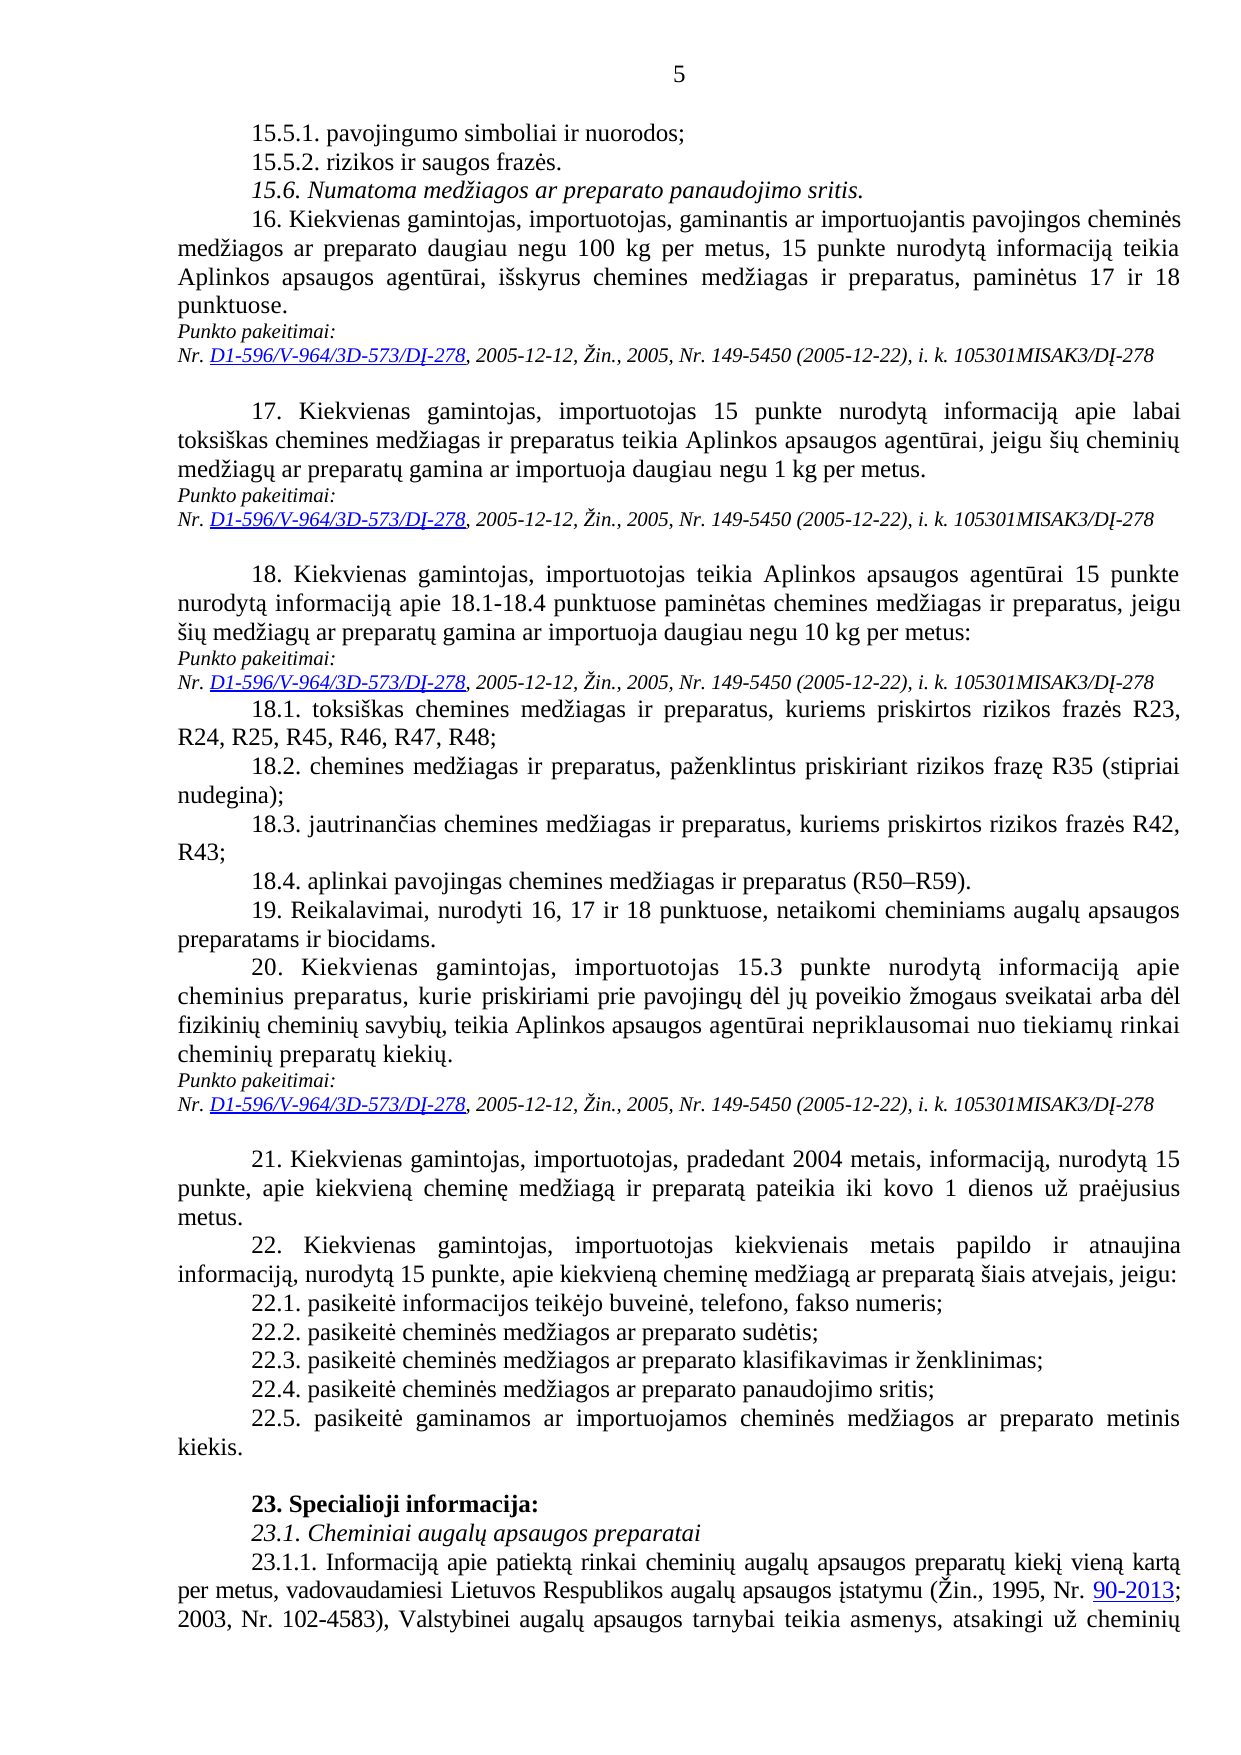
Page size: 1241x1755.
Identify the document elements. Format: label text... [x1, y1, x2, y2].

text 23.1.1. Informaciją apie patiektą rinkai cheminių augalų apsaugos preparatų kiekį vieną kartą per metus, vadovaudamiesi Lietuvos Respublikos augalų apsaugos įstatymu (Žin., 1995, Nr. 90-2013; 2003, Nr. 102-4583), Valstybinei augalų apsaugos tarnybai teikia asmenys, atsakingi už cheminių [177, 1547, 1181, 1633]
text Nr. D1-596/V-964/3D-573/DĮ-278, 2005-12-12, Žin., 2005, Nr. 149-5450 (2005-12-22), i. k. 105301MISAK3/DĮ-278 [177, 1092, 1181, 1116]
text 18. Kiekvienas gamintojas, importuotojas teikia Aplinkos apsaugos agentūrai 15 punkte nurodytą informaciją apie 18.1-18.4 punktuose paminėtas chemines medžiagas ir preparatus, jeigu šių medžiagų ar preparatų gamina ar importuoja daugiau negu 10 kg per metus: [177, 559, 1181, 646]
text 17. Kiekvienas gamintojas, importuotojas 15 punkte nurodytą informaciją apie labai toksiškas chemines medžiagas ir preparatus teikia Aplinkos apsaugos agentūrai, jeigu šių cheminių medžiagų ar preparatų gamina ar importuoja daugiau negu 1 kg per metus. [177, 396, 1181, 482]
text Punkto pakeitimai: [177, 482, 1181, 507]
text Nr. D1-596/V-964/3D-573/DĮ-278, 2005-12-12, Žin., 2005, Nr. 149-5450 (2005-12-22), i. k. 105301MISAK3/DĮ-278 [177, 343, 1181, 367]
text 16. Kiekvienas gamintojas, importuotojas, gaminantis ar importuojantis pavojingos cheminės medžiagos ar preparato daugiau negu 100 kg per metus, 15 punkte nurodytą informaciją teikia Aplinkos apsaugos agentūrai, išskyrus chemines medžiagas ir preparatus, paminėtus 17 ir 18 punktuose. [177, 204, 1181, 319]
text 21. Kiekvienas gamintojas, importuotojas, pradedant 2004 metais, informaciją, nurodytą 15 punkte, apie kiekvieną cheminę medžiagą ir preparatą pateikia iki kovo 1 dienos už praėjusius metus. [177, 1144, 1181, 1231]
text 22.2. pasikeitė cheminės medžiagos ar preparato sudėtis; [177, 1317, 1181, 1346]
text 15.5.1. pavojingumo simboliai ir nuorodos; [177, 118, 1181, 147]
text 22.5. pasikeitė gaminamos ar importuojamos cheminės medžiagos ar preparato metinis kiekis. [177, 1403, 1181, 1461]
text 18.3. jautrinančias chemines medžiagas ir preparatus, kuriems priskirtos rizikos frazės R42, R43; [177, 809, 1181, 866]
text 23. Specialioji informacija: [177, 1489, 1181, 1518]
text Punkto pakeitimai: [177, 319, 1181, 343]
text 22.4. pasikeitė cheminės medžiagos ar preparato panaudojimo sritis; [177, 1374, 1181, 1403]
text 15.5.2. rizikos ir saugos frazės. [177, 147, 1181, 176]
text 18.1. toksiškas chemines medžiagas ir preparatus, kuriems priskirtos rizikos frazės R23, R24, R25, R45, R46, R47, R48; [177, 694, 1181, 751]
text Punkto pakeitimai: [177, 1067, 1181, 1092]
text Punkto pakeitimai: [177, 646, 1181, 670]
text Nr. D1-596/V-964/3D-573/DĮ-278, 2005-12-12, Žin., 2005, Nr. 149-5450 (2005-12-22), i. k. 105301MISAK3/DĮ-278 [177, 507, 1181, 531]
text 20. Kiekvienas gamintojas, importuotojas 15.3 punkte nurodytą informaciją apie cheminius preparatus, kurie priskiriami prie pavojingų dėl jų poveikio žmogaus sveikatai arba dėl fizikinių cheminių savybių, teikia Aplinkos apsaugos agentūrai nepriklausomai nuo tiekiamų rinkai cheminių preparatų kiekių. [177, 952, 1181, 1067]
text 22. Kiekvienas gamintojas, importuotojas kiekvienais metais papildo ir atnaujina informaciją, nurodytą 15 punkte, apie kiekvieną cheminę medžiagą ar preparatą šiais atvejais, jeigu: [177, 1231, 1181, 1288]
text 18.4. aplinkai pavojingas chemines medžiagas ir preparatus (R50–R59). [177, 866, 1181, 895]
text 19. Reikalavimai, nurodyti 16, 17 ir 18 punktuose, netaikomi cheminiams augalų apsaugos preparatams ir biocidams. [177, 895, 1181, 952]
text 15.6. Numatoma medžiagos ar preparato panaudojimo sritis. [177, 176, 1181, 204]
text 23.1. Cheminiai augalų apsaugos preparatai [177, 1518, 1181, 1547]
text 18.2. chemines medžiagas ir preparatus, paženklintus priskiriant rizikos frazę R35 (stipriai nudegina); [177, 751, 1181, 809]
text Nr. D1-596/V-964/3D-573/DĮ-278, 2005-12-12, Žin., 2005, Nr. 149-5450 (2005-12-22), i. k. 105301MISAK3/DĮ-278 [177, 670, 1181, 694]
text 22.1. pasikeitė informacijos teikėjo buveinė, telefono, fakso numeris; [177, 1288, 1181, 1317]
text 22.3. pasikeitė cheminės medžiagos ar preparato klasifikavimas ir ženklinimas; [177, 1346, 1181, 1374]
